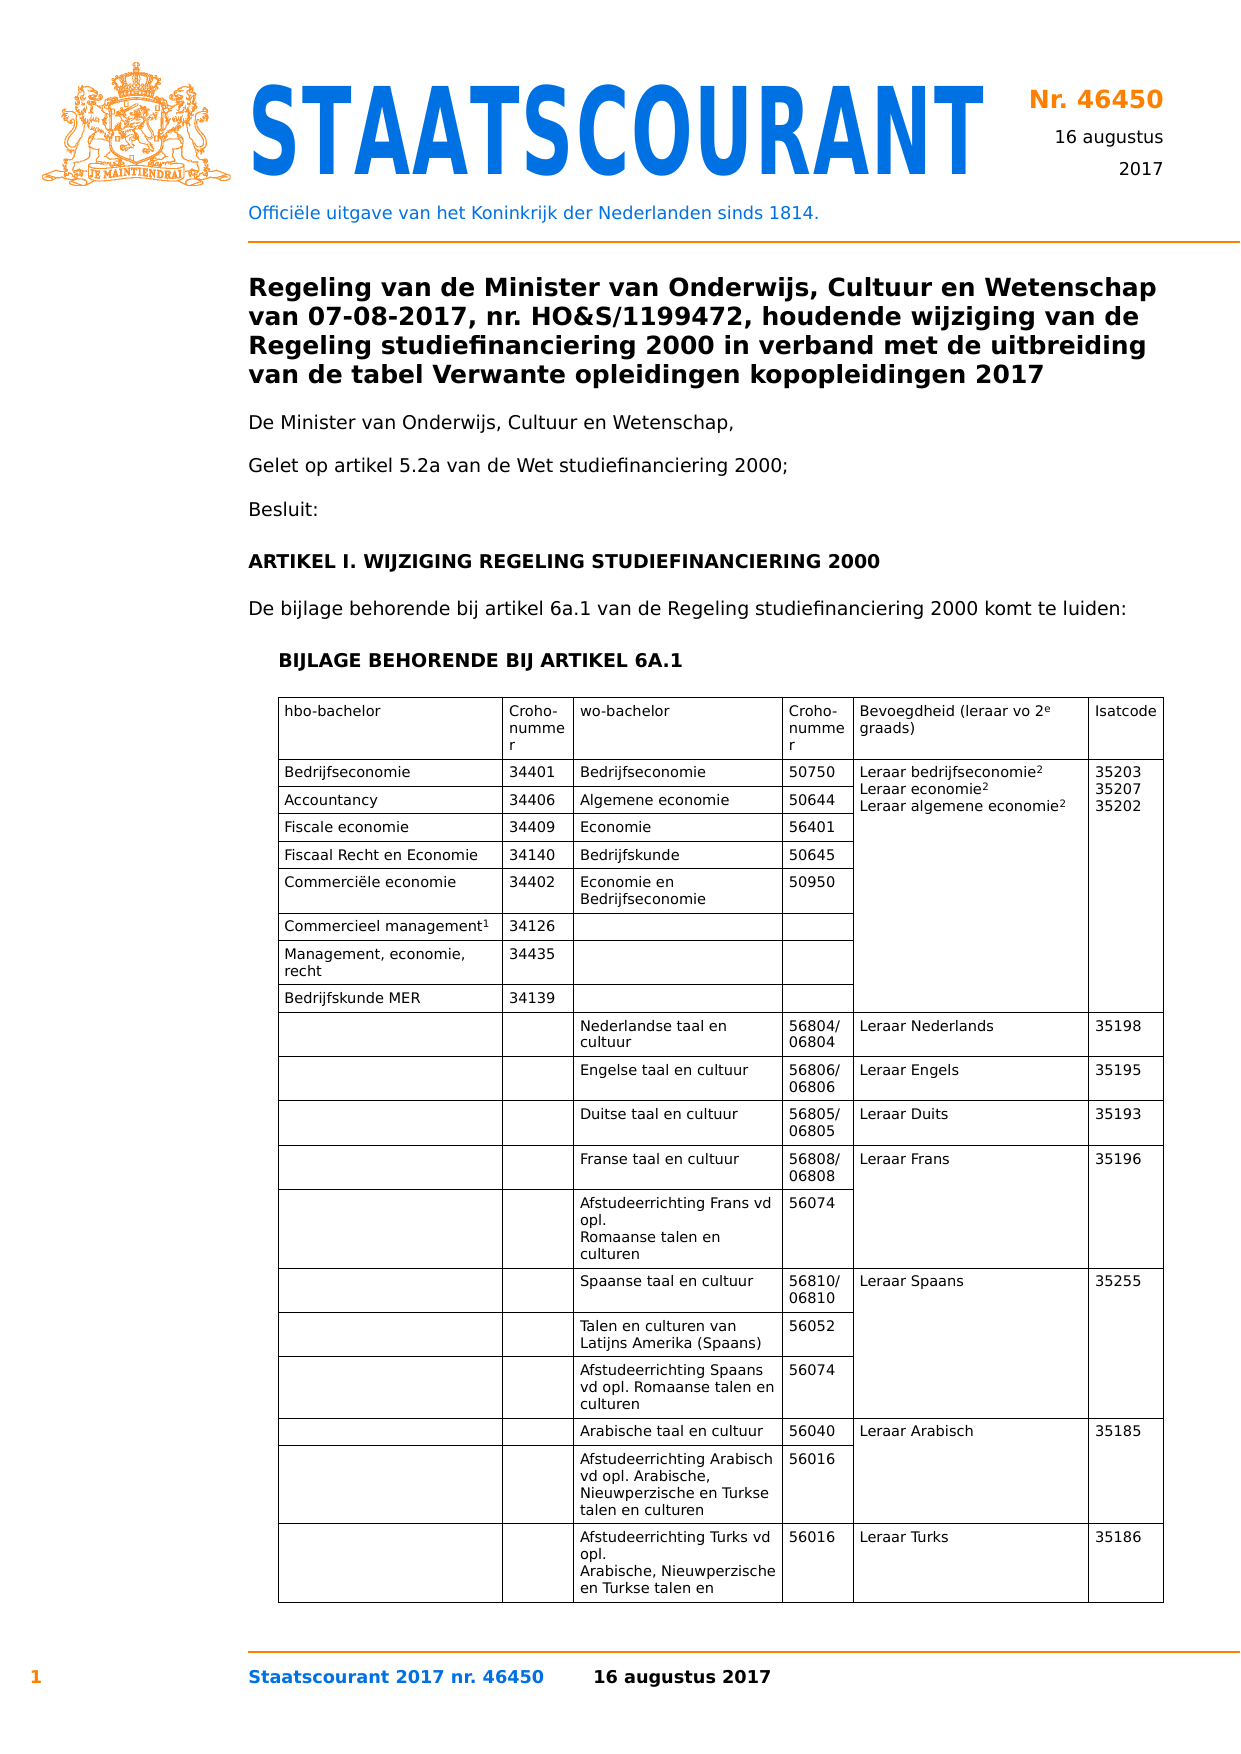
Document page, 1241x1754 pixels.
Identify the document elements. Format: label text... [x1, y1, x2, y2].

table_cell Leraar Nederlands [854, 1013, 1088, 1056]
table_cell [783, 985, 853, 1012]
table_cell Commerciële economie [279, 869, 502, 912]
table_cell Accountancy [279, 787, 502, 813]
table_cell 35196 [1089, 1146, 1163, 1267]
table_cell [503, 1146, 573, 1189]
table_cell 56016 [783, 1524, 853, 1602]
text Besluit: [248, 499, 1163, 521]
subtitle BIJLAGE BEHORENDE BIJ ARTIKEL 6A.1 [278, 650, 1163, 672]
table_cell [574, 914, 782, 940]
table_cell 56401 [783, 814, 853, 841]
text Gelet op artikel 5.2a van de Wet studiefinanciering 2000; [248, 455, 1163, 477]
table_cell Leraar bedrijfseconomie2 Leraar economie2 Leraar algemene economie2 [854, 760, 1088, 1012]
table_cell 56074 [783, 1190, 853, 1267]
table_cell [279, 1013, 502, 1056]
table_cell [279, 1269, 502, 1312]
table_cell [783, 941, 853, 984]
table_cell Leraar Engels [854, 1057, 1088, 1100]
subtitle ARTIKEL I. WIJZIGING REGELING STUDIEFINANCIERING 2000 [248, 551, 1163, 573]
table_cell [279, 1357, 502, 1418]
table_cell Talen en culturen van Latijns Amerika (Spaans) [574, 1313, 782, 1356]
table_cell Engelse taal en cultuur [574, 1057, 782, 1100]
table_cell [279, 1313, 502, 1356]
table_cell Afstudeerrichting Spaans vd opl. Romaanse talen en culturen [574, 1357, 782, 1418]
table_cell [574, 941, 782, 984]
table_cell Duitse taal en cultuur [574, 1101, 782, 1145]
table_cell 34406 [503, 787, 573, 813]
table_cell 50645 [783, 842, 853, 868]
table_cell [574, 985, 782, 1012]
table_cell 56808/ 06808 [783, 1146, 853, 1189]
table_cell [503, 1013, 573, 1056]
table_cell 16 augustus [998, 121, 1240, 153]
table_cell [279, 1190, 502, 1267]
table_cell Leraar Spaans [854, 1269, 1088, 1418]
table_cell 56806/ 06806 [783, 1057, 853, 1100]
table_cell 35193 [1089, 1101, 1163, 1145]
table_cell [279, 1524, 502, 1602]
table_cell Bedrijfskunde [574, 842, 782, 868]
table_cell Fiscale economie [279, 814, 502, 841]
table_cell 34409 [503, 814, 573, 841]
table_cell 34402 [503, 869, 573, 912]
table_cell 50950 [783, 869, 853, 912]
table_cell Afstudeerrichting Frans vd opl. Romaanse talen en culturen [574, 1190, 782, 1267]
table_cell Leraar Duits [854, 1101, 1088, 1145]
table_cell 34435 [503, 941, 573, 984]
table_cell 56040 [783, 1419, 853, 1445]
table_cell 34401 [503, 760, 573, 786]
table_cell Bedrijfskunde MER [279, 985, 502, 1012]
table_cell 50644 [783, 787, 853, 813]
table_cell [503, 1313, 573, 1356]
table_cell [279, 1101, 502, 1145]
table_header STAATSCOURANT [248, 62, 998, 203]
table_cell 35255 [1089, 1269, 1163, 1418]
table_header Croho-nummer [503, 698, 573, 758]
table_cell Fiscaal Recht en Economie [279, 842, 502, 868]
table_cell 35195 [1089, 1057, 1163, 1100]
table_cell 35198 [1089, 1013, 1163, 1056]
table_cell [279, 1446, 502, 1523]
table_header wo-bachelor [574, 698, 782, 758]
table_cell 34140 [503, 842, 573, 868]
table_cell 56074 [783, 1357, 853, 1418]
table_cell [503, 1357, 573, 1418]
table_cell [503, 1057, 573, 1100]
table_header Nr. 46450 [998, 62, 1240, 121]
table_cell [279, 1419, 502, 1445]
table_cell 35186 [1089, 1524, 1163, 1602]
table_cell 56016 [783, 1446, 853, 1523]
table_cell [503, 1269, 573, 1312]
table_cell Spaanse taal en cultuur [574, 1269, 782, 1312]
picture [41, 62, 231, 186]
table_cell 34139 [503, 985, 573, 1012]
table_cell 56052 [783, 1313, 853, 1356]
table_cell Franse taal en cultuur [574, 1146, 782, 1189]
table_cell Commercieel management1 [279, 914, 502, 940]
table_header hbo-bachelor [279, 698, 502, 758]
table_cell [503, 1524, 573, 1602]
table_cell Leraar Turks [854, 1524, 1088, 1602]
table_cell [279, 1146, 502, 1189]
table_cell Officiële uitgave van het Koninkrijk der Nederlanden sinds 1814. [248, 203, 1240, 241]
table_cell [279, 1057, 502, 1100]
table_cell [503, 1419, 573, 1445]
table_cell Arabische taal en cultuur [574, 1419, 782, 1445]
table_cell 34126 [503, 914, 573, 940]
text De bijlage behorende bij artikel 6a.1 van de Regeling studiefinanciering 2000 komt te luiden: [248, 598, 1163, 620]
table_header Croho-nummer [783, 698, 853, 758]
table_cell Nederlandse taal en cultuur [574, 1013, 782, 1056]
table_cell Afstudeerrichting Turks vd opl. Arabische, Nieuwperzische en Turkse talen en [574, 1524, 782, 1602]
table_cell Management, economie, recht [279, 941, 502, 984]
table_cell 56810/ 06810 [783, 1269, 853, 1312]
table_cell Economie [574, 814, 782, 841]
table_cell Bedrijfseconomie [574, 760, 782, 786]
table_cell Algemene economie [574, 787, 782, 813]
subtitle Regeling van de Minister van Onderwijs, Cultuur en Wetenschap van 07-08-2017, nr. HO&S/1199472, houdende wijziging van de Regeling studiefinanciering 2000 in verband met de uitbreiding van de tabel Verwante opleidingen kopopleidingen 2017 [248, 273, 1163, 390]
table_cell Bedrijfseconomie [279, 760, 502, 786]
table_cell 56805/ 06805 [783, 1101, 853, 1145]
table_cell [503, 1101, 573, 1145]
text De Minister van Onderwijs, Cultuur en Wetenschap, [248, 412, 1163, 433]
table_cell Economie en Bedrijfseconomie [574, 869, 782, 912]
table_header [25, 62, 248, 241]
table_cell 50750 [783, 760, 853, 786]
table_cell [503, 1190, 573, 1267]
table_cell Leraar Frans [854, 1146, 1088, 1267]
table_cell Afstudeerrichting Arabisch vd opl. Arabische, Nieuwperzische en Turkse talen en culturen [574, 1446, 782, 1523]
table_cell [503, 1446, 573, 1523]
table_cell Leraar Arabisch [854, 1419, 1088, 1523]
table_cell [783, 914, 853, 940]
table_cell 2017 [998, 153, 1240, 203]
table_cell 56804/ 06804 [783, 1013, 853, 1056]
table_cell 35203 35207 35202 [1089, 760, 1163, 1012]
table_cell 35185 [1089, 1419, 1163, 1523]
table_header Isatcode [1089, 698, 1163, 758]
table_header Bevoegdheid (leraar vo 2e graads) [854, 698, 1088, 758]
